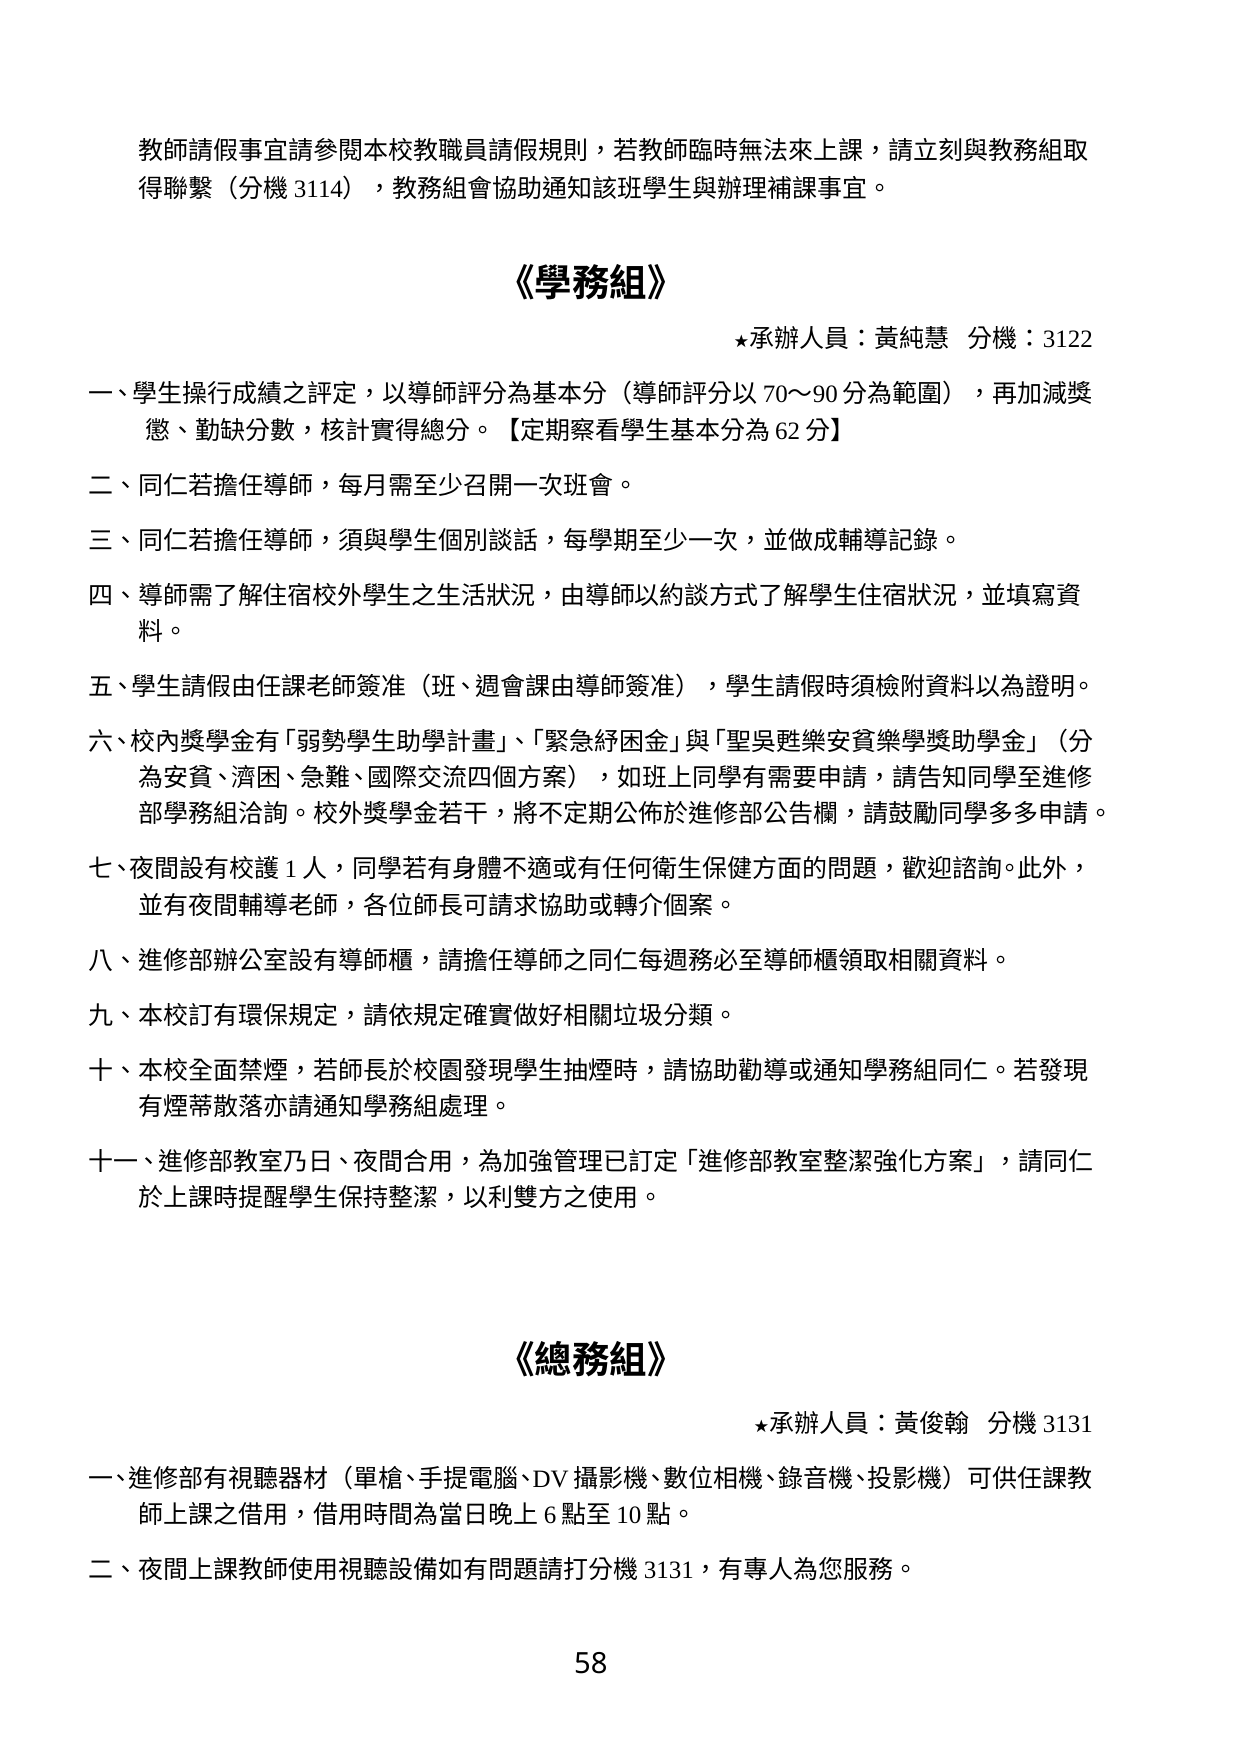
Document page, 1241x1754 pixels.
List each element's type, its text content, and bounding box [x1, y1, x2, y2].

text 《總務組》 [89, 1330, 1092, 1384]
text 二、同仁若擔任導師，每月需至少召開一次班會。 [89, 465, 1092, 501]
text 教師請假事宜請參閱本校教職員請假規則，若教師臨時無法來上課，請立刻與教務組取得聯繫（分機3114），教務組會協助通知該班學生與辦理補課事宜。 [139, 130, 1092, 205]
text 七、夜間設有校護1人，同學若有身體不適或有任何衛生保健方面的問題，歡迎諮詢。此外，並有夜間輔導老師，各位師長可請求協助或轉介個案。 [89, 849, 1092, 921]
text 十、本校全面禁煙，若師長於校園發現學生抽煙時，請協助勸導或通知學務組同仁。若發現有煙蒂散落亦請通知學務組處理。 [89, 1050, 1092, 1123]
text 十一、進修部教室乃日、夜間合用，為加強管理已訂定「進修部教室整潔強化方案」，請同仁於上課時提醒學生保持整潔，以利雙方之使用。 [89, 1141, 1092, 1214]
text 《學務組》 [89, 243, 1092, 318]
text 二、夜間上課教師使用視聽設備如有問題請打分機3131，有專人為您服務。 [89, 1549, 1092, 1586]
text 五、學生請假由任課老師簽准（班、週會課由導師簽准），學生請假時須檢附資料以為證明。 [89, 666, 1092, 703]
text 六、校內獎學金有「弱勢學生助學計畫」、「緊急紓困金」與「聖吳甦樂安貧樂學獎助學金」（分為安貧、濟困、急難、國際交流四個方案），如班上同學有需要申請，請告知同學至進修部學務組洽詢。校外獎學金若干，將不定期公佈於進修部公告欄，請鼓勵同學多多申請。 [89, 721, 1092, 830]
text 三、同仁若擔任導師，須與學生個別談話，每學期至少一次，並做成輔導記錄。 [89, 520, 1092, 556]
text ★承辦人員：黃俊翰 分機3131 [89, 1403, 1092, 1439]
text 四、導師需了解住宿校外學生之生活狀況，由導師以約談方式了解學生住宿狀況，並填寫資料。 [89, 575, 1092, 648]
text 八、進修部辦公室設有導師櫃，請擔任導師之同仁每週務必至導師櫃領取相關資料。 [89, 940, 1092, 976]
text 一、學生操行成績之評定，以導師評分為基本分（導師評分以70〜90分為範圍），再加減獎懲、勤缺分數，核計實得總分。【定期察看學生基本分為62分】 [89, 374, 1092, 446]
text 九、本校訂有環保規定，請依規定確實做好相關垃圾分類。 [89, 995, 1092, 1031]
text ★承辦人員：黃純慧 分機：3122 [89, 318, 1092, 355]
text 一、進修部有視聽器材（單槍、手提電腦、DV攝影機、數位相機、錄音機、投影機）可供任課教師上課之借用，借用時間為當日晚上6點至10點。 [89, 1458, 1092, 1531]
